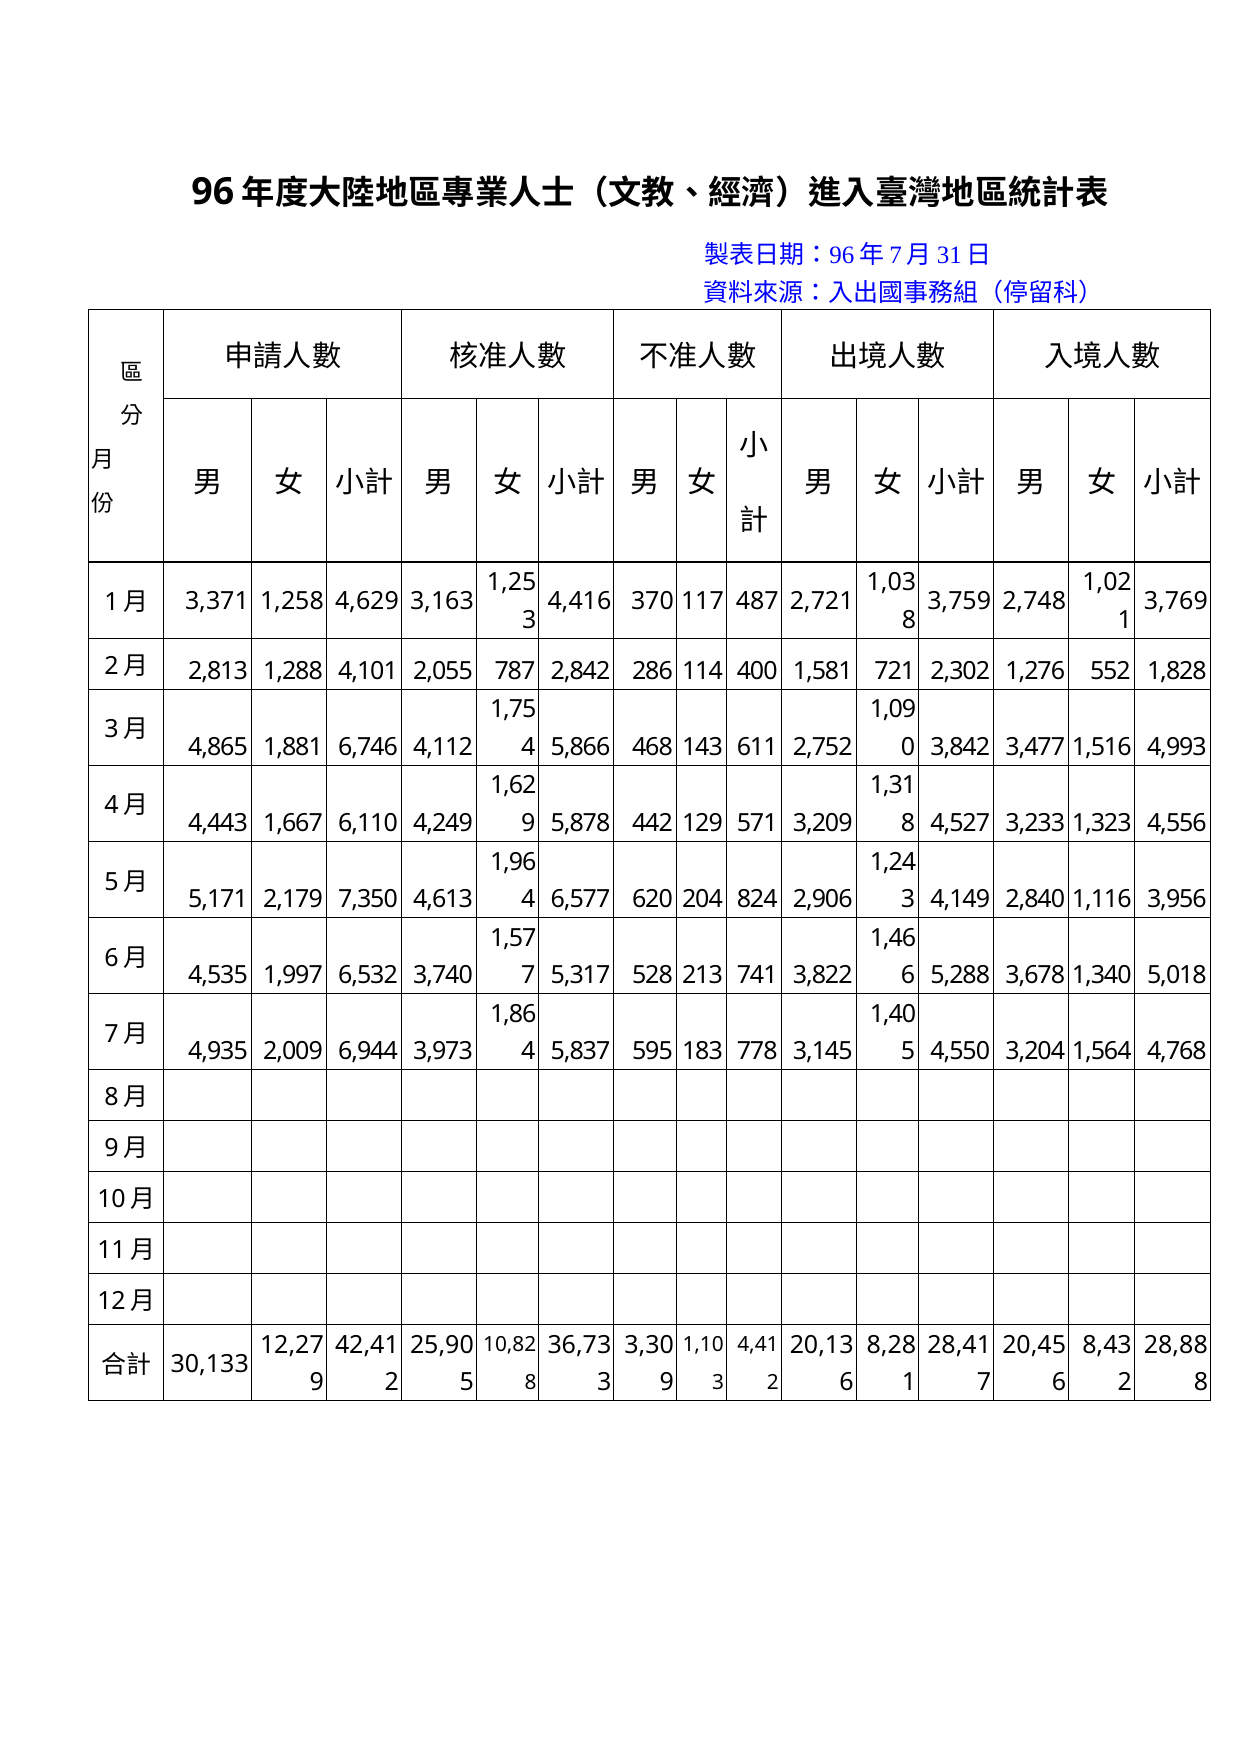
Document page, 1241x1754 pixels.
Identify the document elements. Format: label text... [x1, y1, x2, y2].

table_cell 3,204 [994, 994, 1068, 1069]
table_cell 男 [994, 399, 1068, 561]
table_header [1131, 234, 1211, 309]
table_cell 6,746 [327, 690, 401, 764]
table_cell 6,577 [539, 842, 613, 917]
table_cell 小計 [539, 399, 613, 561]
table_cell [857, 1274, 918, 1324]
table_cell 2,179 [252, 842, 326, 917]
table_cell [994, 1223, 1068, 1273]
table_cell 3,309 [614, 1325, 676, 1400]
table_cell 143 [677, 690, 726, 764]
table_cell [857, 1070, 918, 1120]
table_cell 1,021 [1069, 563, 1134, 637]
table_cell 男 [164, 399, 251, 561]
table_cell [164, 1070, 251, 1120]
table_cell [1069, 1121, 1134, 1171]
table_cell 10月 [89, 1172, 163, 1222]
table_cell 129 [677, 766, 726, 841]
table_cell [614, 1121, 676, 1171]
table_cell 9月 [89, 1121, 163, 1171]
table_cell [857, 1223, 918, 1273]
table_cell 不准人數 [614, 310, 781, 398]
table_cell [677, 1121, 726, 1171]
table_cell [677, 1070, 726, 1120]
table_cell 1月 [89, 563, 163, 637]
table_cell [477, 1070, 538, 1120]
table_cell [677, 1223, 726, 1273]
table_cell [727, 1274, 781, 1324]
table_cell [1135, 1274, 1210, 1324]
table_cell 2,840 [994, 842, 1068, 917]
table_cell 4,629 [327, 563, 401, 637]
table_cell 1,466 [857, 918, 918, 993]
table_cell [402, 1121, 476, 1171]
table_cell 5,288 [919, 918, 993, 993]
table_cell [402, 1274, 476, 1324]
table_cell [919, 1121, 993, 1171]
table_cell 小計 [327, 399, 401, 561]
table_cell 12月 [89, 1274, 163, 1324]
table_cell 4,443 [164, 766, 251, 841]
table_cell 286 [614, 639, 676, 688]
table_cell [327, 1274, 401, 1324]
table_cell 4,935 [164, 994, 251, 1069]
table_cell 4,993 [1135, 690, 1210, 764]
table_cell 5,878 [539, 766, 613, 841]
table_cell 25,905 [402, 1325, 476, 1400]
table_cell 5,018 [1135, 918, 1210, 993]
table_cell 183 [677, 994, 726, 1069]
table_cell 2月 [89, 639, 163, 688]
table_cell 1,288 [252, 639, 326, 688]
table_cell 女 [252, 399, 326, 561]
table_cell 620 [614, 842, 676, 917]
table_header [89, 234, 175, 309]
table_cell [994, 1070, 1068, 1120]
table_cell 申請人數 [164, 310, 401, 398]
table_cell 合計 [89, 1325, 163, 1400]
table_cell 1,828 [1135, 639, 1210, 688]
table_cell 741 [727, 918, 781, 993]
table_cell 1,516 [1069, 690, 1134, 764]
table_cell [857, 1121, 918, 1171]
table_cell [539, 1172, 613, 1222]
table_cell 入境人數 [994, 310, 1210, 398]
table_cell 女 [1069, 399, 1134, 561]
table_cell [402, 1223, 476, 1273]
table_cell 4,249 [402, 766, 476, 841]
table_cell 571 [727, 766, 781, 841]
table_cell [1135, 1070, 1210, 1120]
table_cell 出境人數 [782, 310, 993, 398]
table_cell 5,317 [539, 918, 613, 993]
table_cell 3,956 [1135, 842, 1210, 917]
table_cell [1069, 1070, 1134, 1120]
table_cell 5,837 [539, 994, 613, 1069]
table_cell 1,038 [857, 563, 918, 637]
table_cell 1,964 [477, 842, 538, 917]
table_cell 552 [1069, 639, 1134, 688]
table_cell 4,865 [164, 690, 251, 764]
table_cell 5月 [89, 842, 163, 917]
table_cell [252, 1274, 326, 1324]
table_cell [327, 1172, 401, 1222]
table_cell 3,769 [1135, 563, 1210, 637]
table_cell [614, 1172, 676, 1222]
text 96年度大陸地區專業人士（文教、經濟）進入臺灣地區統計表 [118, 164, 1181, 216]
table_cell 442 [614, 766, 676, 841]
table_cell [477, 1172, 538, 1222]
table_cell [327, 1070, 401, 1120]
table_cell 4,416 [539, 563, 613, 637]
table_cell 3月 [89, 690, 163, 764]
table_cell 2,813 [164, 639, 251, 688]
table_cell [164, 1172, 251, 1222]
table_cell 8,432 [1069, 1325, 1134, 1400]
table_cell [727, 1172, 781, 1222]
table_cell 4月 [89, 766, 163, 841]
table_cell 8,281 [857, 1325, 918, 1400]
table_cell [252, 1223, 326, 1273]
table_cell 2,009 [252, 994, 326, 1069]
table_cell 4,613 [402, 842, 476, 917]
table_cell 1,405 [857, 994, 918, 1069]
table_cell 3,371 [164, 563, 251, 637]
table_cell [677, 1274, 726, 1324]
table_cell 小計 [919, 399, 993, 561]
table_cell [539, 1223, 613, 1273]
table_cell 370 [614, 563, 676, 637]
table_cell [994, 1172, 1068, 1222]
table_cell 721 [857, 639, 918, 688]
table_cell 1,754 [477, 690, 538, 764]
table_cell 3,678 [994, 918, 1068, 993]
table_cell [252, 1121, 326, 1171]
table_cell 3,209 [782, 766, 856, 841]
table_cell [677, 1172, 726, 1222]
table_cell 小計 [1135, 399, 1210, 561]
table_cell 男 [614, 399, 676, 561]
table_cell 10,828 [477, 1325, 538, 1400]
table_cell 4,527 [919, 766, 993, 841]
table_cell 30,133 [164, 1325, 251, 1400]
table_cell [477, 1121, 538, 1171]
table_cell [782, 1274, 856, 1324]
table_cell [327, 1223, 401, 1273]
table_cell [614, 1274, 676, 1324]
table_cell 824 [727, 842, 781, 917]
table_cell 487 [727, 563, 781, 637]
table_cell 3,973 [402, 994, 476, 1069]
table_cell [164, 1121, 251, 1171]
table_cell 1,667 [252, 766, 326, 841]
table_cell 1,116 [1069, 842, 1134, 917]
table_cell 4,101 [327, 639, 401, 688]
table_cell 1,581 [782, 639, 856, 688]
table_cell 1,864 [477, 994, 538, 1069]
table_cell 女 [677, 399, 726, 561]
table_cell [919, 1274, 993, 1324]
table_cell 4,149 [919, 842, 993, 917]
table_cell 114 [677, 639, 726, 688]
table_cell 6,532 [327, 918, 401, 993]
table_cell 204 [677, 842, 726, 917]
table_cell 1,881 [252, 690, 326, 764]
table_cell 1,340 [1069, 918, 1134, 993]
table_cell 3,145 [782, 994, 856, 1069]
table_cell [252, 1070, 326, 1120]
table_cell [1069, 1172, 1134, 1222]
table_cell [164, 1223, 251, 1273]
table_cell [539, 1274, 613, 1324]
table_cell [614, 1223, 676, 1273]
table_cell 2,906 [782, 842, 856, 917]
table_cell 4,535 [164, 918, 251, 993]
table_cell [919, 1070, 993, 1120]
table_cell [857, 1172, 918, 1222]
table_cell 2,302 [919, 639, 993, 688]
table_cell 1,253 [477, 563, 538, 637]
table_cell 2,842 [539, 639, 613, 688]
table_cell [1069, 1223, 1134, 1273]
table_cell 20,456 [994, 1325, 1068, 1400]
table_cell [782, 1121, 856, 1171]
table_cell [782, 1223, 856, 1273]
table_cell [402, 1070, 476, 1120]
table_cell [727, 1121, 781, 1171]
table_cell [919, 1172, 993, 1222]
table_cell [782, 1172, 856, 1222]
table_cell [327, 1121, 401, 1171]
table_cell 6月 [89, 918, 163, 993]
table_cell [1135, 1223, 1210, 1273]
table_cell [919, 1223, 993, 1273]
table_cell 1,577 [477, 918, 538, 993]
table_cell 1,090 [857, 690, 918, 764]
table_cell 3,822 [782, 918, 856, 993]
table_cell 1,564 [1069, 994, 1134, 1069]
table_cell 787 [477, 639, 538, 688]
table_cell 36,733 [539, 1325, 613, 1400]
table_header [175, 234, 710, 309]
table_cell 213 [677, 918, 726, 993]
table_cell 4,112 [402, 690, 476, 764]
table_cell 2,752 [782, 690, 856, 764]
table_cell 5,866 [539, 690, 613, 764]
table_cell 28,888 [1135, 1325, 1210, 1400]
table_cell [727, 1223, 781, 1273]
table_cell 6,110 [327, 766, 401, 841]
table_cell [1069, 1274, 1134, 1324]
table_cell 5,171 [164, 842, 251, 917]
table_cell 1,629 [477, 766, 538, 841]
table_cell 2,748 [994, 563, 1068, 637]
table_cell 小計 [727, 399, 781, 561]
table_cell 男 [402, 399, 476, 561]
table_cell 4,412 [727, 1325, 781, 1400]
table_cell 1,318 [857, 766, 918, 841]
table_cell [1135, 1172, 1210, 1222]
table_cell 1,997 [252, 918, 326, 993]
table_cell 528 [614, 918, 676, 993]
table_cell 7,350 [327, 842, 401, 917]
table_cell 42,412 [327, 1325, 401, 1400]
table_cell 611 [727, 690, 781, 764]
table_cell 2,721 [782, 563, 856, 637]
table_cell 3,740 [402, 918, 476, 993]
table_cell [1135, 1121, 1210, 1171]
table_cell 男 [782, 399, 856, 561]
table_cell 6,944 [327, 994, 401, 1069]
table_cell 1,323 [1069, 766, 1134, 841]
table_cell [727, 1070, 781, 1120]
table_header 製表日期：96年7月31日 資料來源：入出國事務組（停留科） [710, 234, 1131, 309]
table_cell 595 [614, 994, 676, 1069]
table_cell 3,842 [919, 690, 993, 764]
table_cell [252, 1172, 326, 1222]
table_cell 3,477 [994, 690, 1068, 764]
table_cell 117 [677, 563, 726, 637]
table_cell 女 [857, 399, 918, 561]
table_cell 1,243 [857, 842, 918, 917]
table_cell [614, 1070, 676, 1120]
table_cell 20,136 [782, 1325, 856, 1400]
table_cell 區 分 月 份 [89, 310, 163, 561]
table_cell 28,417 [919, 1325, 993, 1400]
table_cell 3,233 [994, 766, 1068, 841]
table_cell 2,055 [402, 639, 476, 688]
table_cell [994, 1274, 1068, 1324]
table_cell 1,276 [994, 639, 1068, 688]
table_cell [164, 1274, 251, 1324]
table_cell 468 [614, 690, 676, 764]
table_cell 400 [727, 639, 781, 688]
table_cell 4,768 [1135, 994, 1210, 1069]
table_cell 1,103 [677, 1325, 726, 1400]
table_cell 12,279 [252, 1325, 326, 1400]
table_cell 7月 [89, 994, 163, 1069]
table_cell 11月 [89, 1223, 163, 1273]
table_cell [477, 1223, 538, 1273]
table_cell [402, 1172, 476, 1222]
table_cell 核准人數 [402, 310, 613, 398]
table_cell 女 [477, 399, 538, 561]
table_cell 4,556 [1135, 766, 1210, 841]
table_cell 1,258 [252, 563, 326, 637]
table_cell [994, 1121, 1068, 1171]
table_cell [539, 1070, 613, 1120]
table_cell 3,759 [919, 563, 993, 637]
table_cell [477, 1274, 538, 1324]
table_cell [782, 1070, 856, 1120]
table_cell 3,163 [402, 563, 476, 637]
table_cell 4,550 [919, 994, 993, 1069]
table_cell 778 [727, 994, 781, 1069]
table_cell [539, 1121, 613, 1171]
table_cell 8月 [89, 1070, 163, 1120]
